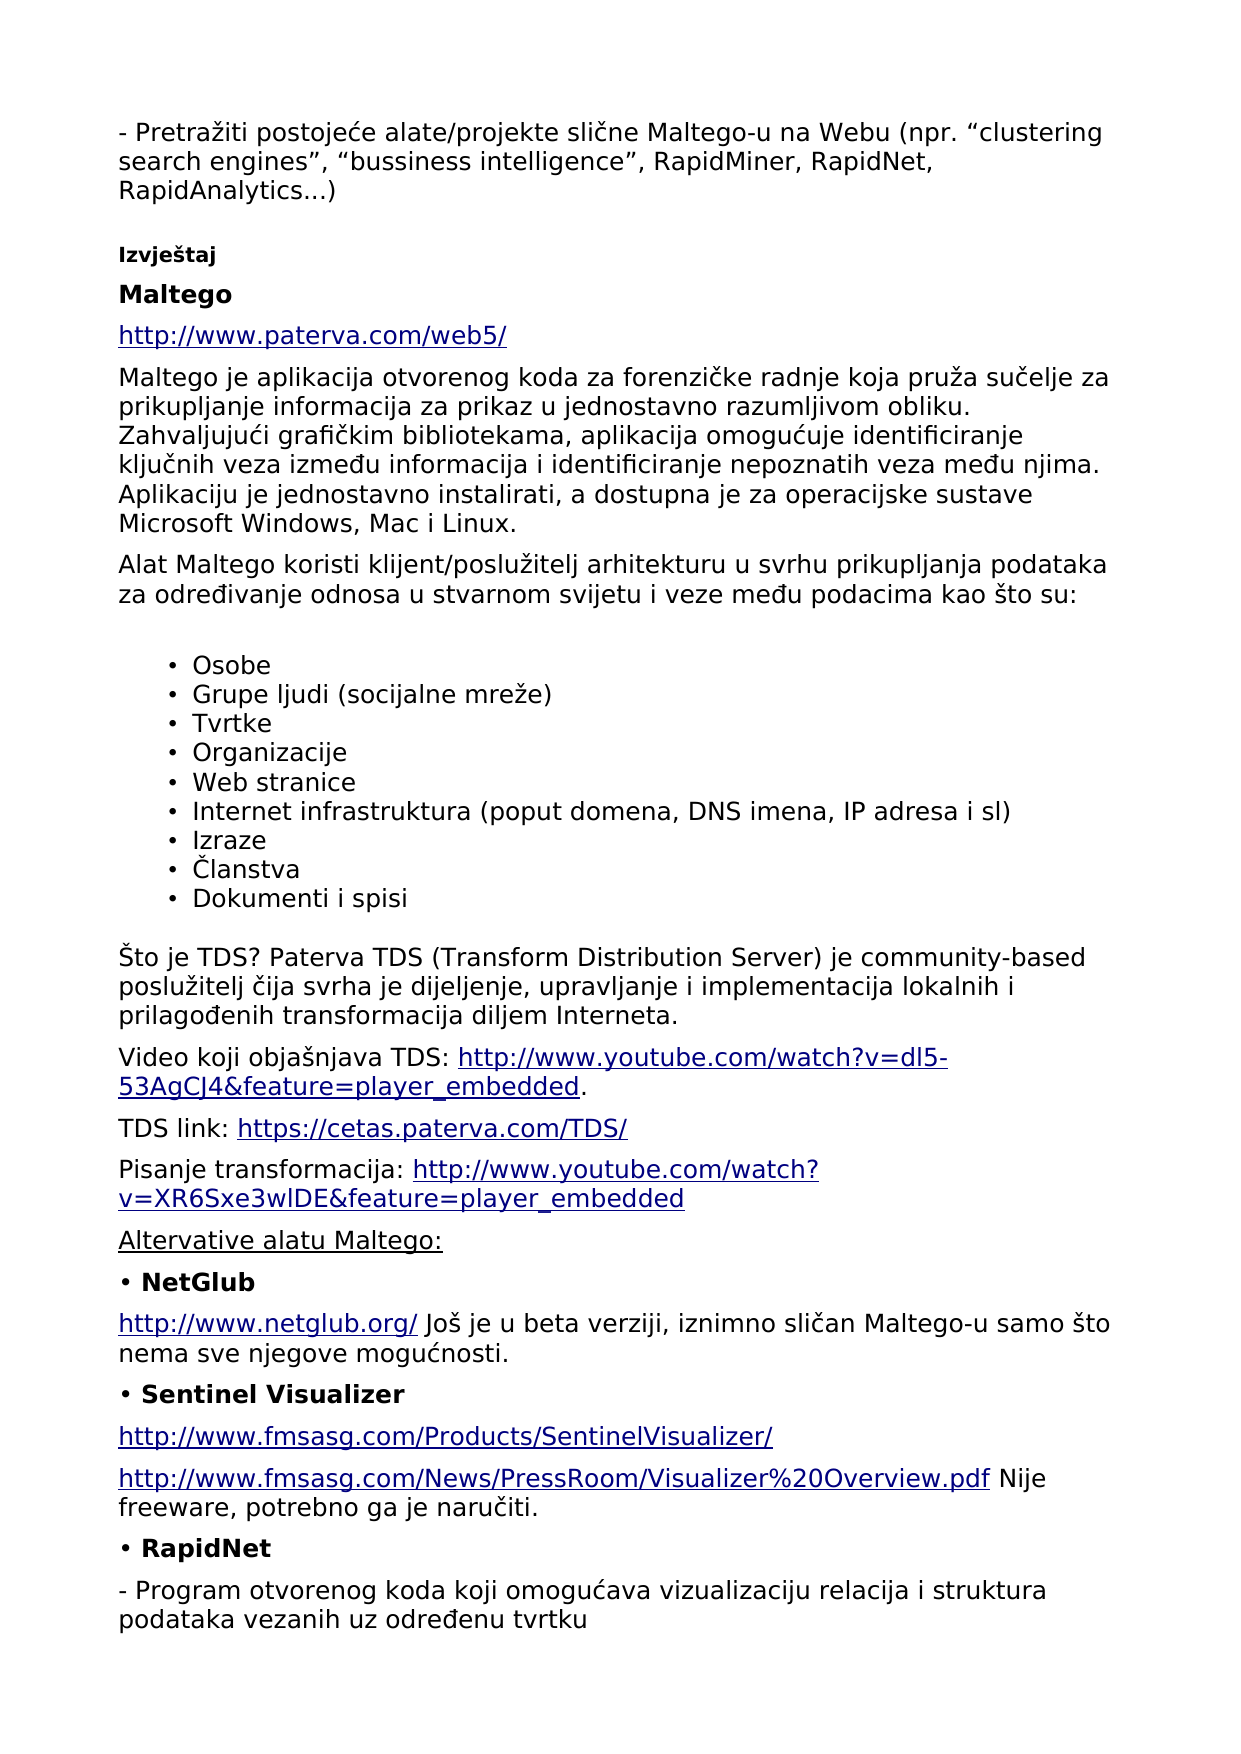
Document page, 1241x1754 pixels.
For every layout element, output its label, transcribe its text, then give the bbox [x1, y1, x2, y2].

text Alat Maltego koristi klijent/poslužitelj arhitekturu u svrhu prikupljanja podataka za određivanje odnosa u stvarnom svijetu i veze među podacima kao što su: [118, 551, 1122, 609]
text Pisanje transformacija: http://www.youtube.com/watch?v=XR6Sxe3wlDE&feature=player_embedded [118, 1156, 1122, 1214]
list Izraze [177, 826, 1122, 855]
text Altervative alatu Maltego: [118, 1226, 1122, 1256]
list Internet infrastruktura (poput domena, DNS imena, IP adresa i sl) [177, 797, 1122, 826]
list Tvrtke [177, 709, 1122, 738]
text Maltego [118, 280, 1122, 309]
text TDS link: https://cetas.paterva.com/TDS/ [118, 1114, 1122, 1143]
text http://www.paterva.com/web5/ [118, 322, 1122, 351]
list Osobe [177, 651, 1122, 680]
text http://www.fmsasg.com/News/PressRoom/Visualizer%20Overview.pdf Nije freeware, potrebno ga je naručiti. [118, 1464, 1122, 1522]
list Organizacije [177, 738, 1122, 768]
text Video koji objašnjava TDS: http://www.youtube.com/watch?v=dl5-53AgCJ4&feature=player_embedded. [118, 1043, 1122, 1101]
subtitle Izvještaj [118, 243, 1122, 267]
text http://www.netglub.org/ Još je u beta verziji, iznimno sličan Maltego-u samo što nema sve njegove mogućnosti. [118, 1310, 1122, 1368]
list Članstva [177, 855, 1122, 884]
list Grupe ljudi (socijalne mreže) [177, 680, 1122, 709]
text - Program otvorenog koda koji omogućava vizualizaciju relacija i struktura podataka vezanih uz određenu tvrtku [118, 1576, 1122, 1635]
text http://www.fmsasg.com/Products/SentinelVisualizer/ [118, 1422, 1122, 1451]
list Web stranice [177, 768, 1122, 797]
text • NetGlub [118, 1268, 1122, 1297]
text • RapidNet [118, 1535, 1122, 1564]
text Što je TDS? Paterva TDS (Transform Distribution Server) je community-based poslužitelj čija svrha je dijeljenje, upravljanje i implementacija lokalnih i prilagođenih transformacija diljem Interneta. [118, 943, 1122, 1031]
text Maltego je aplikacija otvorenog koda za forenzičke radnje koja pruža sučelje za prikupljanje informacija za prikaz u jednostavno razumljivom obliku. Zahvaljujući grafičkim bibliotekama, aplikacija omogućuje identificiranje ključnih veza između informacija i identificiranje nepoznatih veza među njima. Aplikaciju je jednostavno instalirati, a dostupna je za operacijske sustave Microsoft Windows, Mac i Linux. [118, 363, 1122, 538]
text - Pretražiti postojeće alate/projekte slične Maltego-u na Webu (npr. “clustering search engines”, “bussiness intelligence”, RapidMiner, RapidNet, RapidAnalytics...) [118, 118, 1122, 206]
list Dokumenti i spisi [177, 884, 1122, 913]
text • Sentinel Visualizer [118, 1381, 1122, 1410]
